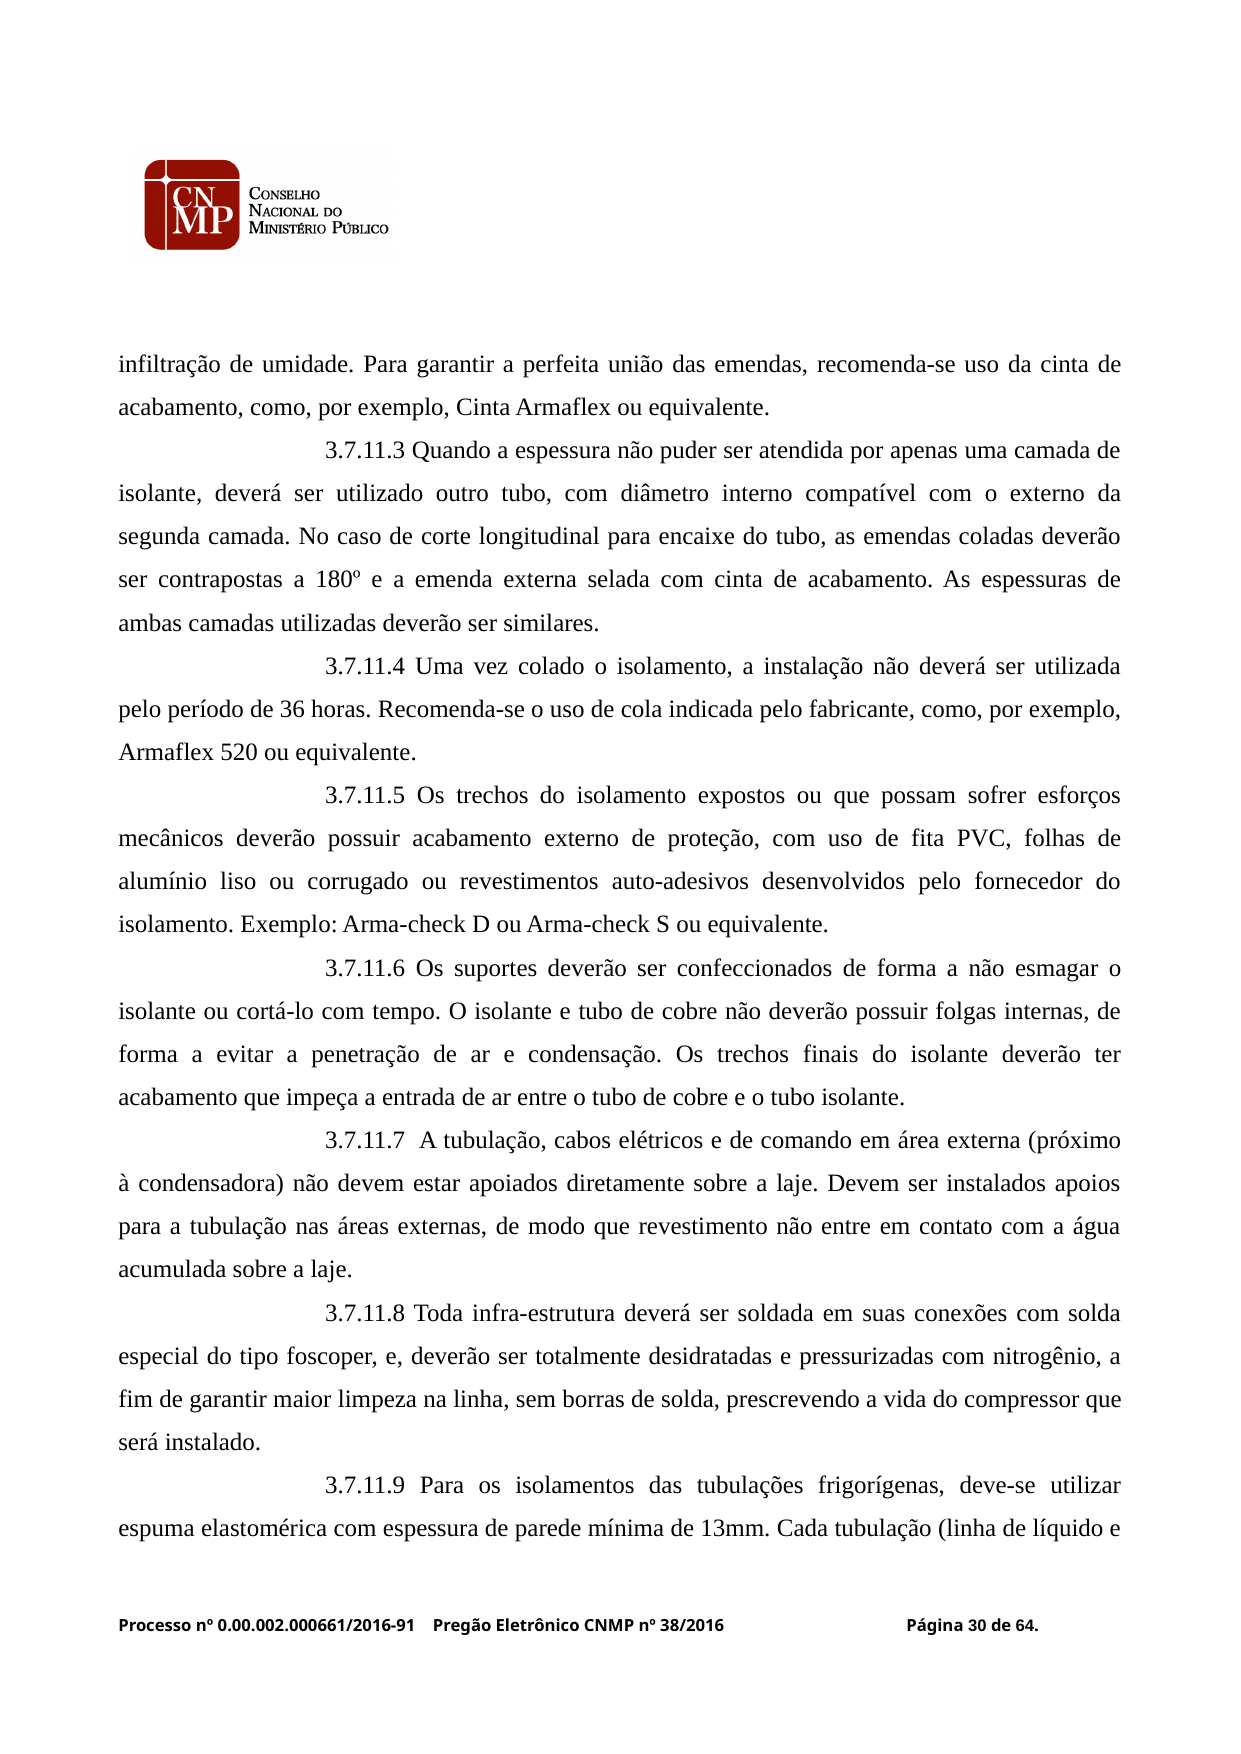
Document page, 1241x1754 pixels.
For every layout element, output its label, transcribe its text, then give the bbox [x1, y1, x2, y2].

text 3.7.11.7 A tubulação, cabos elétricos e de comando em área externa (próximo à condensadora) não devem estar apoiados diretamente sobre a laje. Devem ser instalados apoios para a tubulação nas áreas externas, de modo que revestimento não entre em contato com a água acumulada sobre a laje. [118, 1125, 1122, 1283]
picture [128, 146, 398, 264]
text 3.7.11.6 Os suportes deverão ser confeccionados de forma a não esmagar o isolante ou cortá-lo com tempo. O isolante e tubo de cobre não deverão possuir folgas internas, de forma a evitar a penetração de ar e condensação. Os trechos finais do isolante deverão ter acabamento que impeça a entrada de ar entre o tubo de cobre e o tubo isolante. [118, 953, 1122, 1111]
text 3.7.11.9 Para os isolamentos das tubulações frigorígenas, deve-se utilizar espuma elastomérica com espessura de parede mínima de 13mm. Cada tubulação (linha de líquido e [118, 1470, 1122, 1542]
text 3.7.11.3 Quando a espessura não puder ser atendida por apenas uma camada de isolante, deverá ser utilizado outro tubo, com diâmetro interno compatível com o externo da segunda camada. No caso de corte longitudinal para encaixe do tubo, as emendas coladas deverão ser contrapostas a 180º e a emenda externa selada com cinta de acabamento. As espessuras de ambas camadas utilizadas deverão ser similares. [118, 435, 1122, 636]
text 3.7.11.5 Os trechos do isolamento expostos ou que possam sofrer esforços mecânicos deverão possuir acabamento externo de proteção, com uso de fita PVC, folhas de alumínio liso ou corrugado ou revestimentos auto-adesivos desenvolvidos pelo fornecedor do isolamento. Exemplo: Arma-check D ou Arma-check S ou equivalente. [118, 780, 1122, 938]
text 3.7.11.4 Uma vez colado o isolamento, a instalação não deverá ser utilizada pelo período de 36 horas. Recomenda-se o uso de cola indicada pelo fabricante, como, por exemplo, Armaflex 520 ou equivalente. [118, 651, 1122, 766]
text infiltração de umidade. Para garantir a perfeita união das emendas, recomenda-se uso da cinta de acabamento, como, por exemplo, Cinta Armaflex ou equivalente. [118, 349, 1122, 421]
text 3.7.11.8 Toda infra-estrutura deverá ser soldada em suas conexões com solda especial do tipo foscoper, e, deverão ser totalmente desidratadas e pressurizadas com nitrogênio, a fim de garantir maior limpeza na linha, sem borras de solda, prescrevendo a vida do compressor que será instalado. [118, 1298, 1122, 1456]
